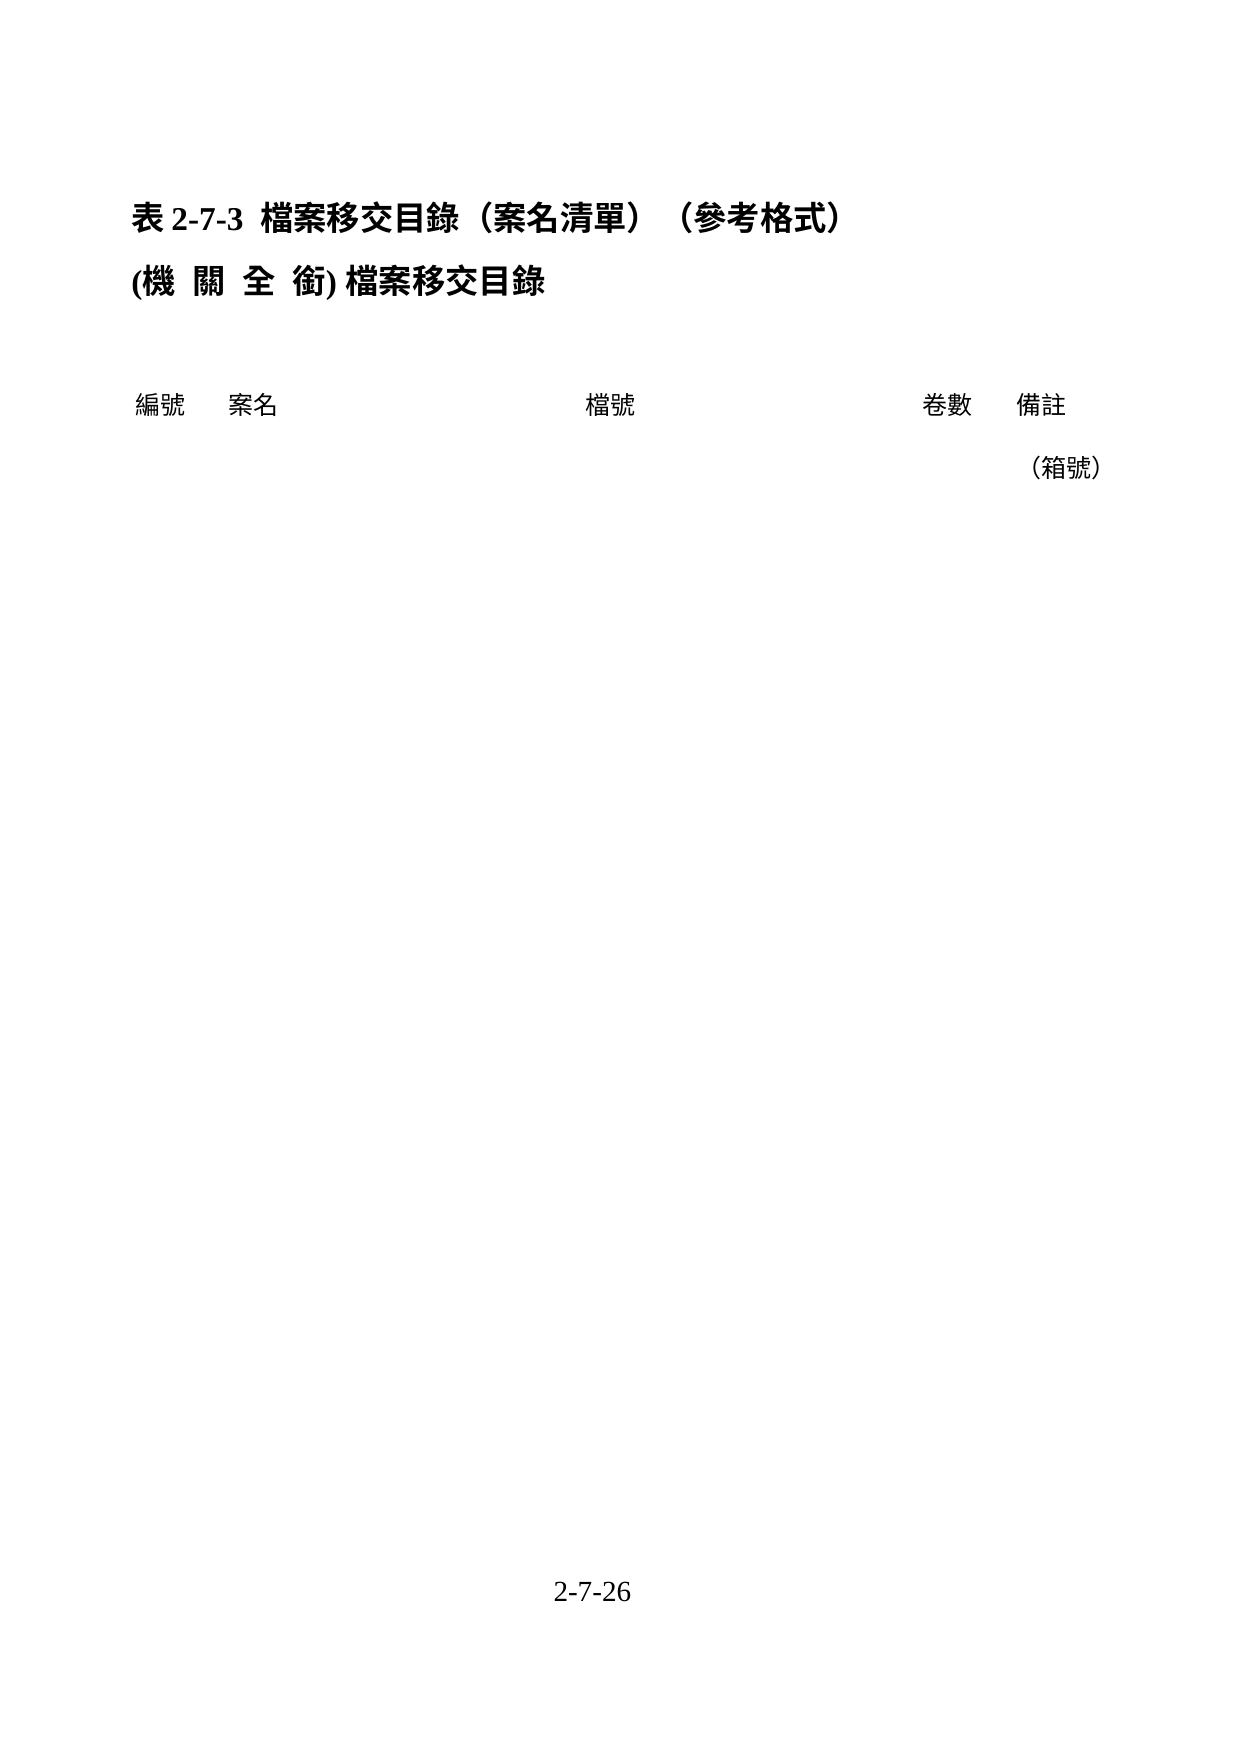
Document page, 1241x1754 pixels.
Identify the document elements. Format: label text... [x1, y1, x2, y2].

text (機 關 全 銜) 檔案移交目錄 [131, 237, 1053, 300]
table_cell 備註 （箱號） [1005, 362, 1136, 487]
table_cell 卷數 [911, 362, 1005, 487]
table_cell [911, 487, 1005, 550]
table_cell [1005, 487, 1136, 550]
table_cell [574, 487, 911, 550]
table_cell [124, 487, 217, 550]
table_cell 檔號 [574, 362, 911, 487]
table_cell 案名 [218, 362, 574, 487]
table_cell [218, 487, 574, 550]
table_cell 編號 [124, 362, 217, 487]
text 表2-7-3 檔案移交目錄（案名清單）（參考格式） [131, 175, 1053, 237]
table_header [124, 300, 1136, 362]
